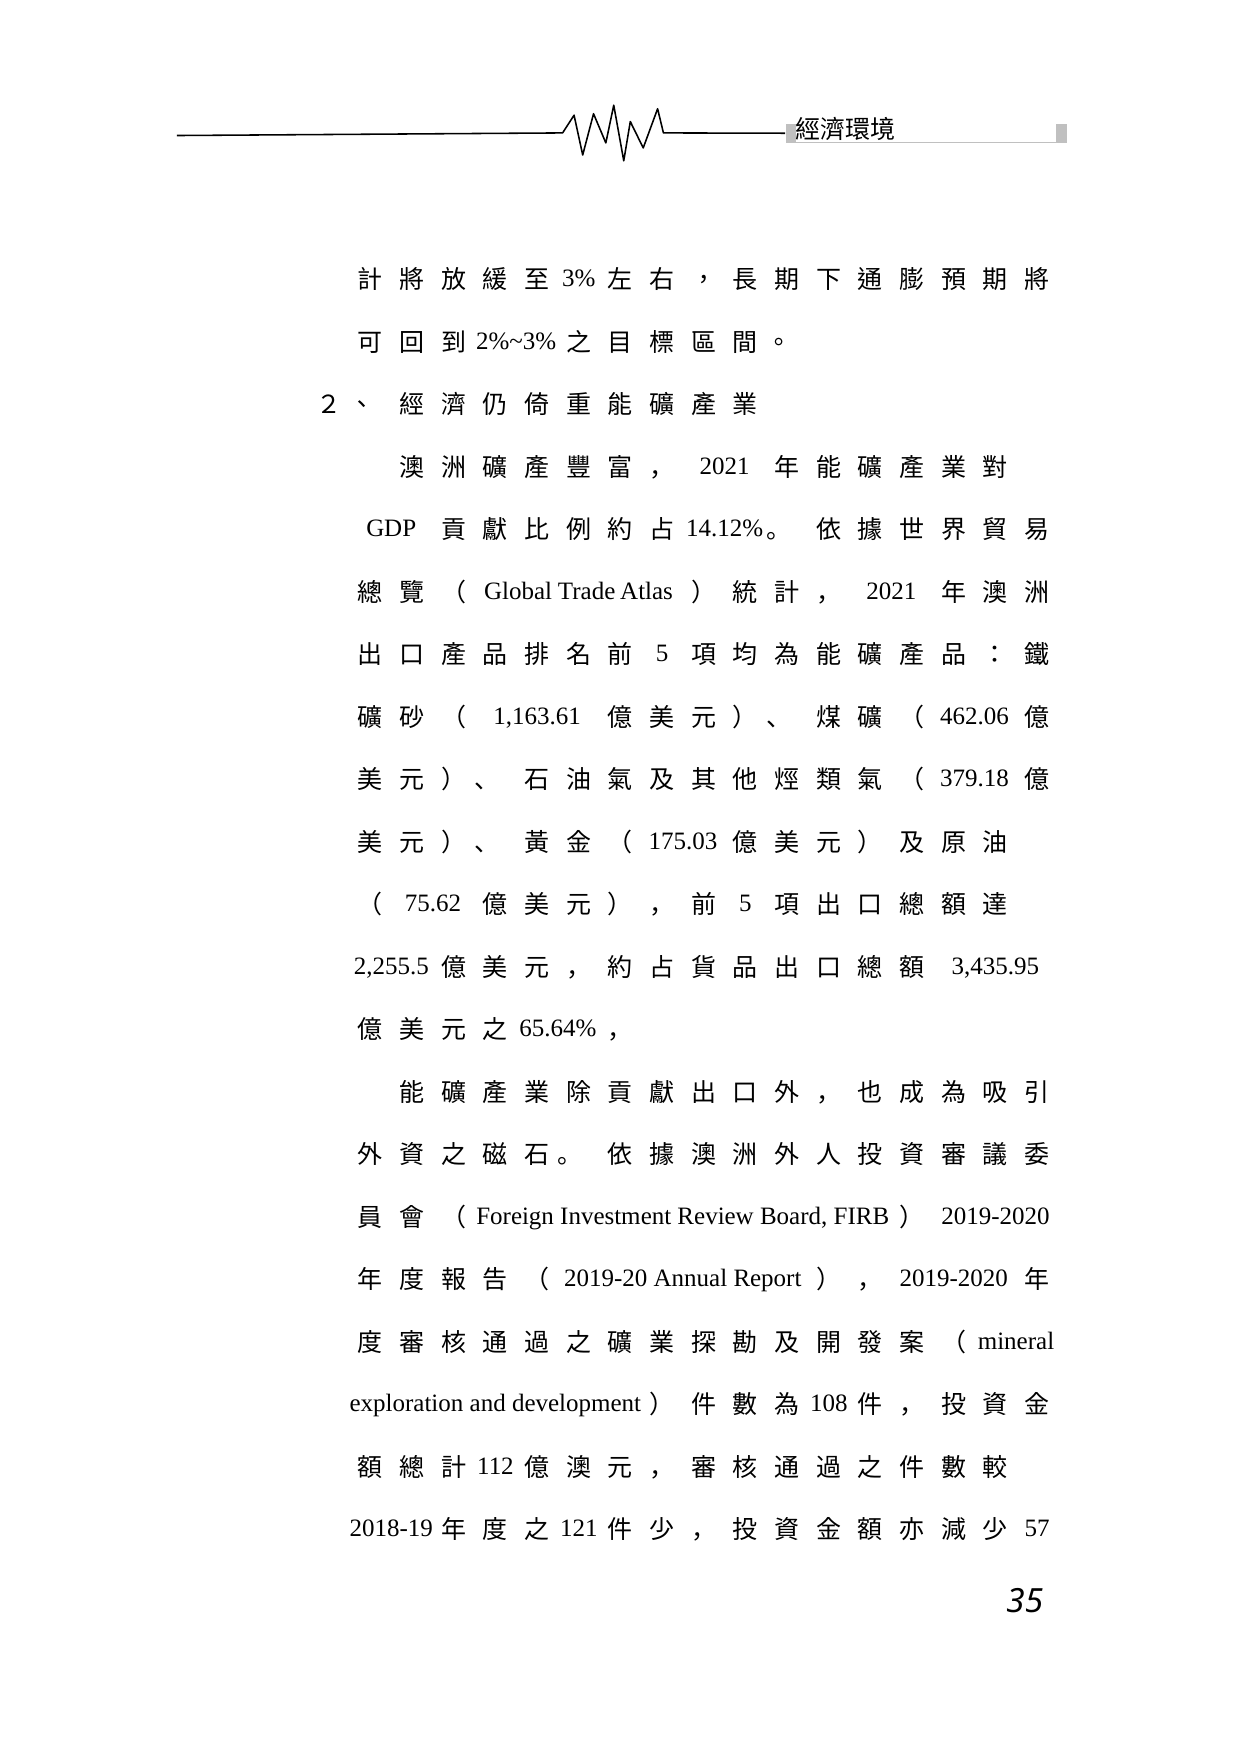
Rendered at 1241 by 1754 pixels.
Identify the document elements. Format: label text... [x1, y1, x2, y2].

text 計將放緩至3%左右，長期下通膨預期將可回到2%~3%之目標區間。 [330, 236, 1058, 361]
text 澳洲礦產豐富，2021年能礦產業對GDP貢獻比例約占14.12%。依據世界貿易總覽（Global Trade Atlas）統計，2021年澳洲出口產品排名前5項均為能礦產品：鐵礦砂（1,163.61億美元）、煤礦（462.06億美元）、石油氣及其他烴類氣（379.18億美元）、黃金（175.03億美元）及原油（75.62億美元），前5項出口總額達2,255.5億美元，約占貨品出口總額3,435.95億美元之65.64%， [330, 424, 1058, 1049]
text ２、經濟仍倚重能礦產業 [281, 361, 1058, 424]
text 能礦產業除貢獻出口外，也成為吸引外資之磁石。依據澳洲外人投資審議委員會（Foreign Investment Review Board, FIRB）2019-2020年度報告（2019-20 Annual Report），2019-2020年度審核通過之礦業探勘及開發案（mineral exploration and development）件數為108件，投資金額總計112億澳元，審核通過之件數較2018-19年度之121件少，投資金額亦減少57 [330, 1049, 1058, 1549]
